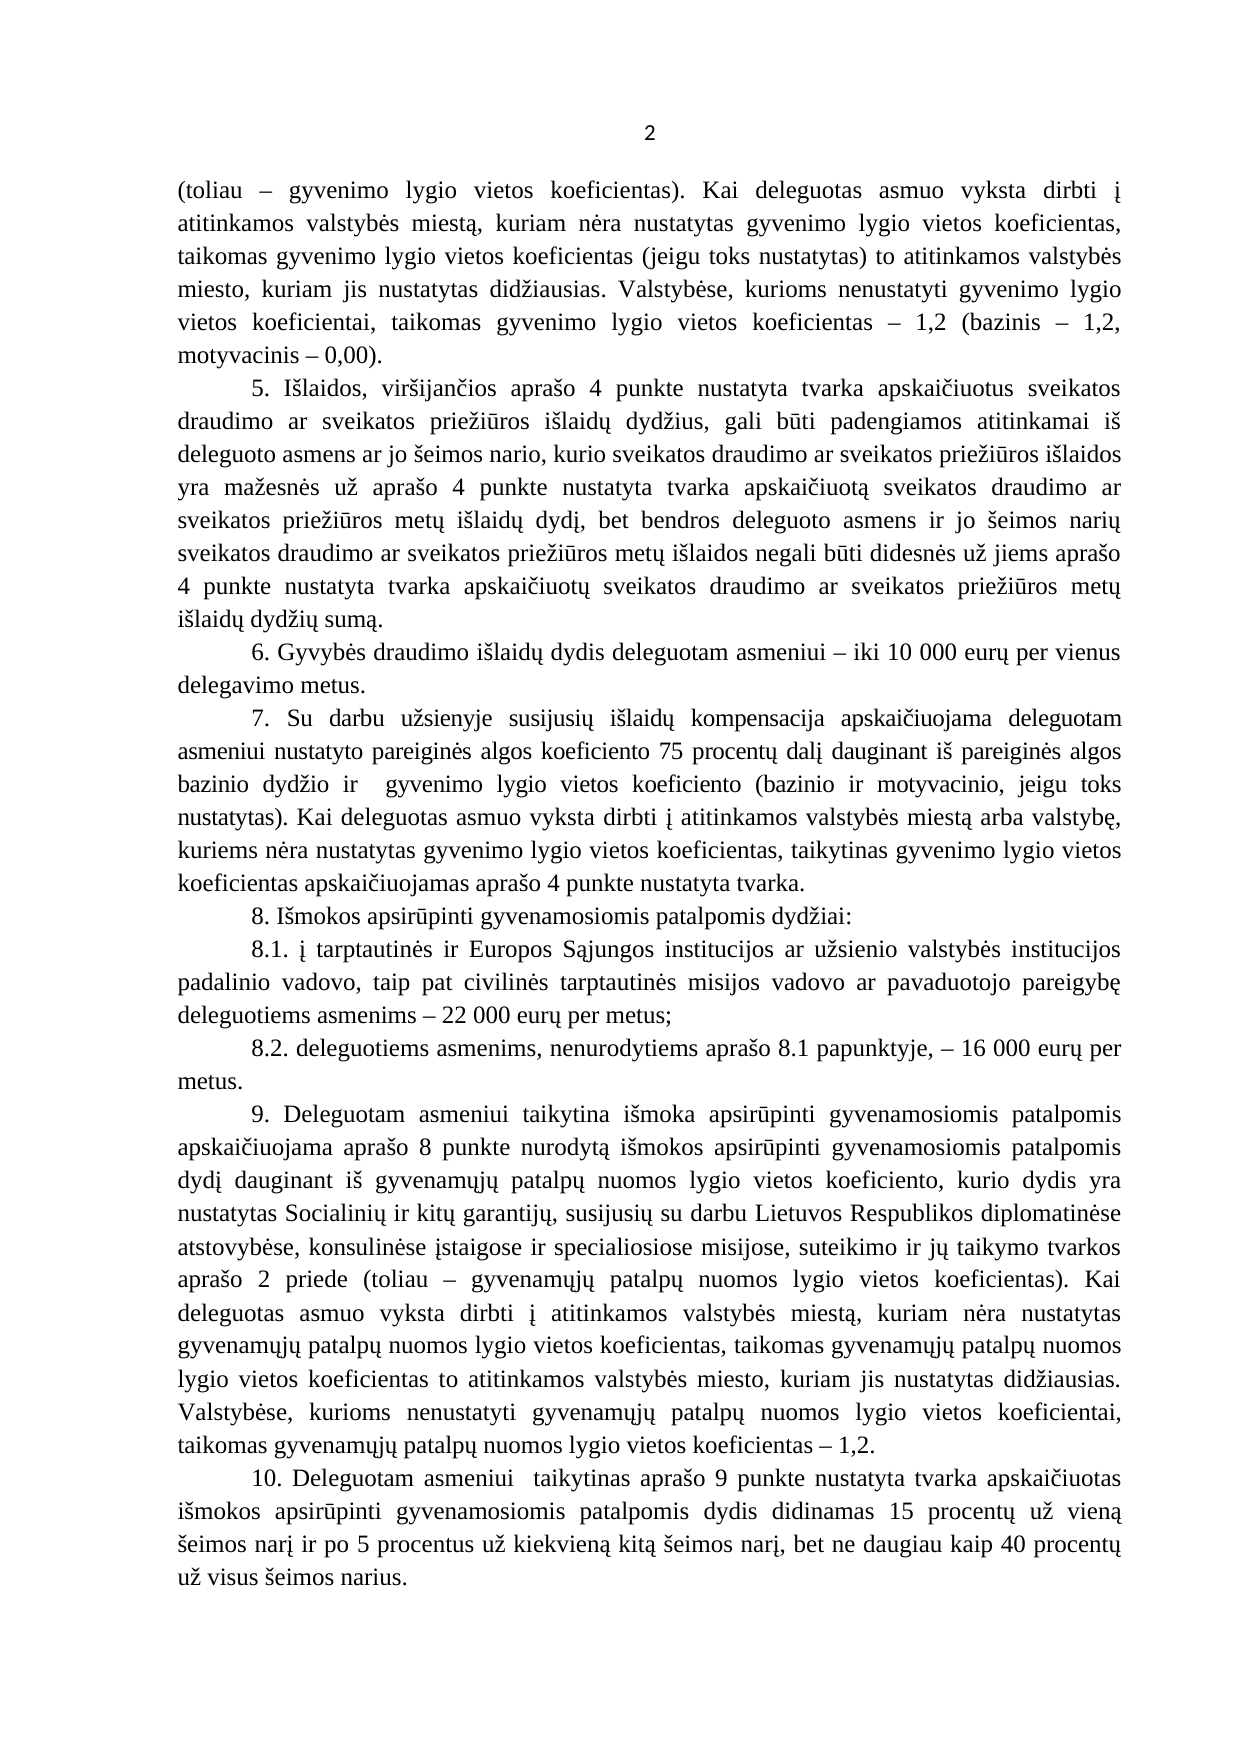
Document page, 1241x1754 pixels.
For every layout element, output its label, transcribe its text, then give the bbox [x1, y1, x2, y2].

text 5. Išlaidos, viršijančios aprašo 4 punkte nustatyta tvarka apskaičiuotus sveikatos draudimo ar sveikatos priežiūros išlaidų dydžius, gali būti padengiamos atitinkamai iš deleguoto asmens ar jo šeimos nario, kurio sveikatos draudimo ar sveikatos priežiūros išlaidos yra mažesnės už aprašo 4 punkte nustatyta tvarka apskaičiuotą sveikatos draudimo ar sveikatos priežiūros metų išlaidų dydį, bet bendros deleguoto asmens ir jo šeimos narių sveikatos draudimo ar sveikatos priežiūros metų išlaidos negali būti didesnės už jiems aprašo 4 punkte nustatyta tvarka apskaičiuotų sveikatos draudimo ar sveikatos priežiūros metų išlaidų dydžių sumą. [177, 373, 1122, 633]
text 8. Išmokos apsirūpinti gyvenamosiomis patalpomis dydžiai: [177, 901, 1122, 930]
text (toliau – gyvenimo lygio vietos koeficientas). Kai deleguotas asmuo vyksta dirbti į atitinkamos valstybės miestą, kuriam nėra nustatytas gyvenimo lygio vietos koeficientas, taikomas gyvenimo lygio vietos koeficientas (jeigu toks nustatytas) to atitinkamos valstybės miesto, kuriam jis nustatytas didžiausias. Valstybėse, kurioms nenustatyti gyvenimo lygio vietos koeficientai, taikomas gyvenimo lygio vietos koeficientas – 1,2 (bazinis – 1,2, motyvacinis – 0,00). [177, 175, 1122, 369]
text 6. Gyvybės draudimo išlaidų dydis deleguotam asmeniui – iki 10 000 eurų per vienus delegavimo metus. [177, 637, 1122, 699]
text 8.2. deleguotiems asmenims, nenurodytiems aprašo 8.1 papunktyje, – 16 000 eurų per metus. [177, 1033, 1122, 1095]
text 9. Deleguotam asmeniui taikytina išmoka apsirūpinti gyvenamosiomis patalpomis apskaičiuojama aprašo 8 punkte nurodytą išmokos apsirūpinti gyvenamosiomis patalpomis dydį dauginant iš gyvenamųjų patalpų nuomos lygio vietos koeficiento, kurio dydis yra nustatytas Socialinių ir kitų garantijų, susijusių su darbu Lietuvos Respublikos diplomatinėse atstovybėse, konsulinėse įstaigose ir specialiosiose misijose, suteikimo ir jų taikymo tvarkos aprašo 2 priede (toliau – gyvenamųjų patalpų nuomos lygio vietos koeficientas). Kai deleguotas asmuo vyksta dirbti į atitinkamos valstybės miestą, kuriam nėra nustatytas gyvenamųjų patalpų nuomos lygio vietos koeficientas, taikomas gyvenamųjų patalpų nuomos lygio vietos koeficientas to atitinkamos valstybės miesto, kuriam jis nustatytas didžiausias. Valstybėse, kurioms nenustatyti gyvenamųjų patalpų nuomos lygio vietos koeficientai, taikomas gyvenamųjų patalpų nuomos lygio vietos koeficientas – 1,2. [177, 1099, 1122, 1458]
text 7. Su darbu užsienyje susijusių išlaidų kompensacija apskaičiuojama deleguotam asmeniui nustatyto pareiginės algos koeficiento 75 procentų dalį dauginant iš pareiginės algos bazinio dydžio ir gyvenimo lygio vietos koeficiento (bazinio ir motyvacinio, jeigu toks nustatytas). Kai deleguotas asmuo vyksta dirbti į atitinkamos valstybės miestą arba valstybę, kuriems nėra nustatytas gyvenimo lygio vietos koeficientas, taikytinas gyvenimo lygio vietos koeficientas apskaičiuojamas aprašo 4 punkte nustatyta tvarka. [177, 703, 1122, 897]
text 8.1. į tarptautinės ir Europos Sąjungos institucijos ar užsienio valstybės institucijos padalinio vadovo, taip pat civilinės tarptautinės misijos vadovo ar pavaduotojo pareigybę deleguotiems asmenims – 22 000 eurų per metus; [177, 934, 1122, 1029]
text 10. Deleguotam asmeniui taikytinas aprašo 9 punkte nustatyta tvarka apskaičiuotas išmokos apsirūpinti gyvenamosiomis patalpomis dydis didinamas 15 procentų už vieną šeimos narį ir po 5 procentus už kiekvieną kitą šeimos narį, bet ne daugiau kaip 40 procentų už visus šeimos narius. [177, 1463, 1122, 1591]
